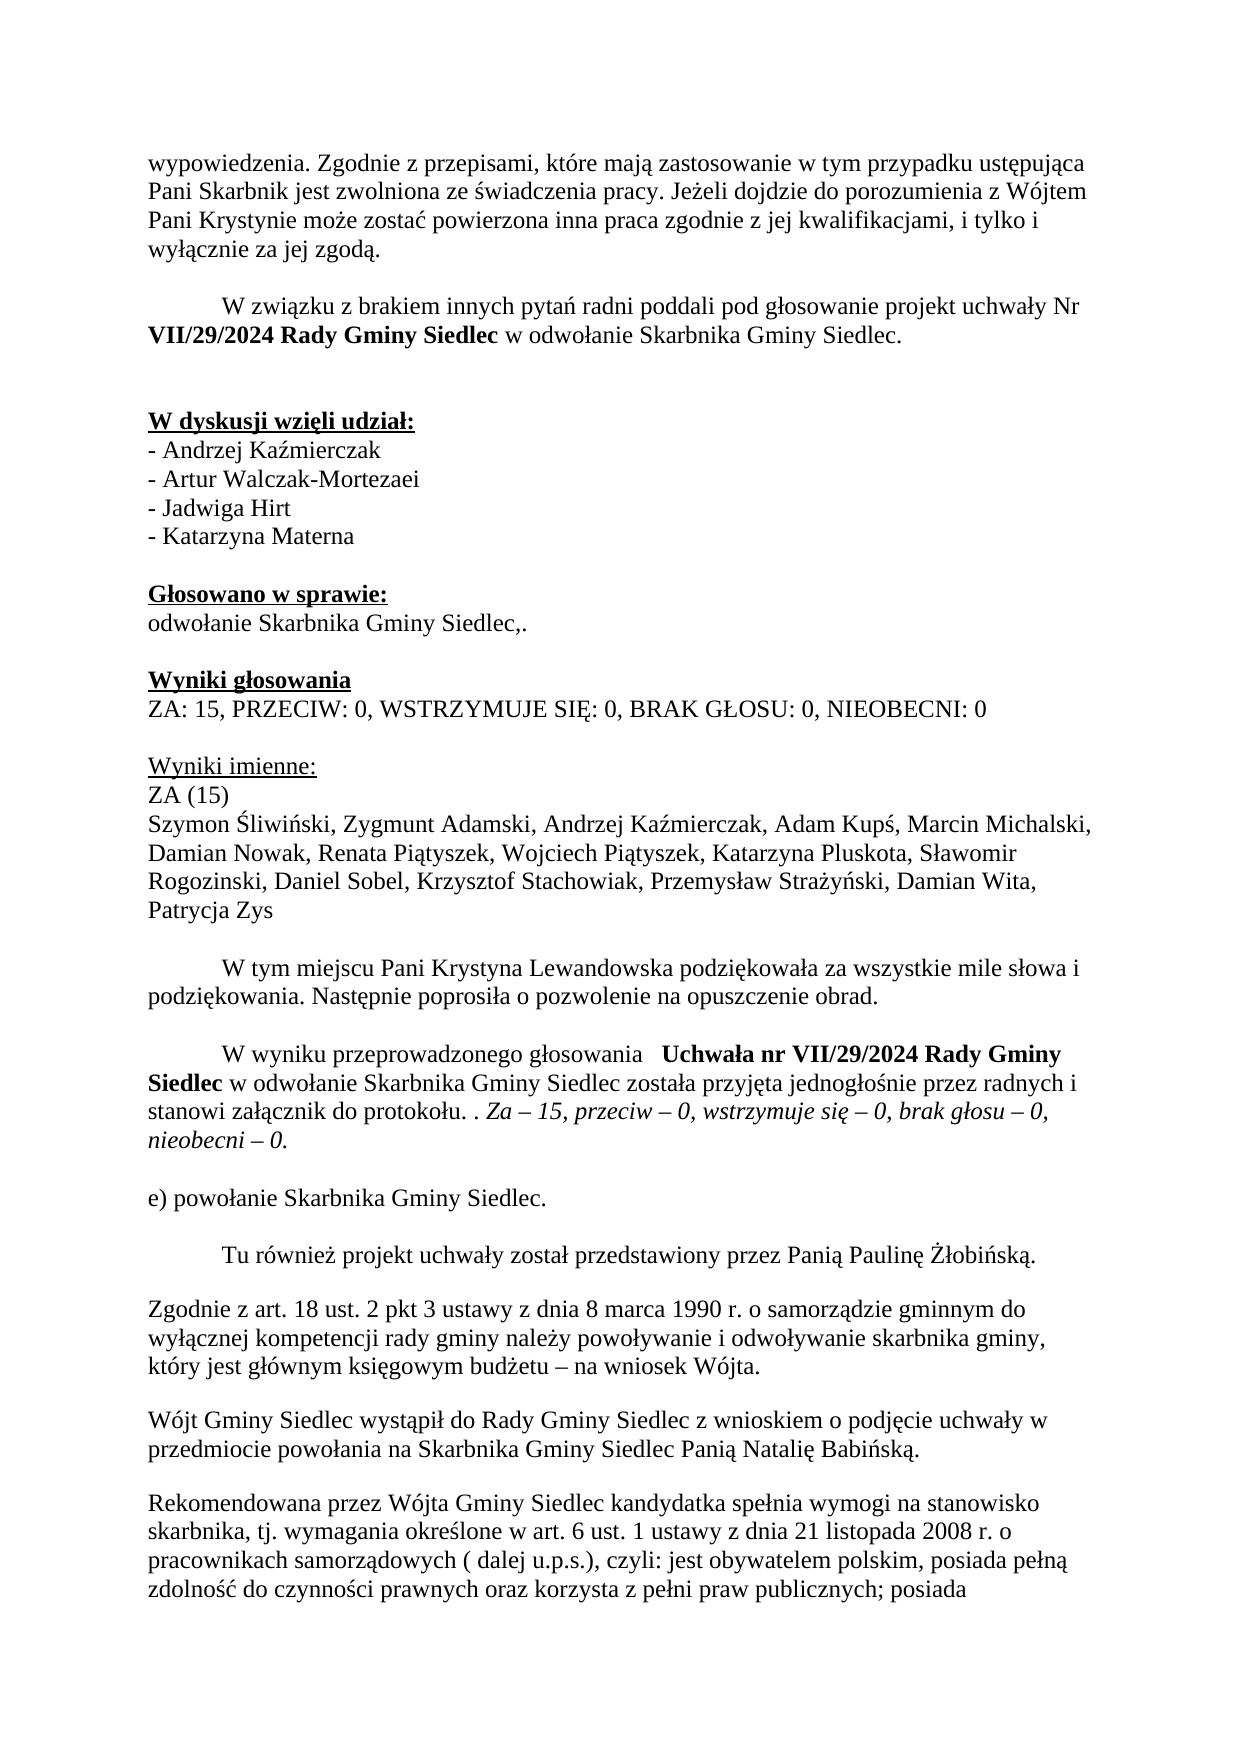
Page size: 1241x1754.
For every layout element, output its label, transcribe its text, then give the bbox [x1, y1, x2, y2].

text W tym miejscu Pani Krystyna Lewandowska podziękowała za wszystkie mile słowa i podziękowania. Następnie poprosiła o pozwolenie na opuszczenie obrad. [148, 953, 1093, 1010]
text W dyskusji wzięli udział: - Andrzej Kaźmierczak - Artur Walczak-Mortezaei - Jadwiga Hirt - Katarzyna Materna Głosowano w sprawie: odwołanie Skarbnika Gminy Siedlec,. Wyniki głosowania ZA: 15, PRZECIW: 0, WSTRZYMUJE SIĘ: 0, BRAK GŁOSU: 0, NIEOBECNI: 0 Wyniki imienne: ZA (15) Szymon Śliwiński, Zygmunt Adamski, Andrzej Kaźmierczak, Adam Kupś, Marcin Michalski, Damian Nowak, Renata Piątyszek, Wojciech Piątyszek, Katarzyna Pluskota, Sławomir Rogozinski, Daniel Sobel, Krzysztof Stachowiak, Przemysław Strażyński, Damian Wita, Patrycja Zys [148, 378, 1093, 953]
text Zgodnie z art. 18 ust. 2 pkt 3 ustawy z dnia 8 marca 1990 r. o samorządzie gminnym do wyłącznej kompetencji rady gminy należy powoływanie i odwoływanie skarbnika gminy, który jest głównym księgowym budżetu – na wniosek Wójta. [148, 1294, 1093, 1380]
text Wójt Gminy Siedlec wystąpił do Rady Gminy Siedlec z wnioskiem o podjęcie uchwały w przedmiocie powołania na Skarbnika Gminy Siedlec Panią Natalię Babińską. [148, 1405, 1093, 1463]
text W związku z brakiem innych pytań radni poddali pod głosowanie projekt uchwały Nr VII/29/2024 Rady Gminy Siedlec w odwołanie Skarbnika Gminy Siedlec. [148, 291, 1093, 378]
text Rekomendowana przez Wójta Gminy Siedlec kandydatka spełnia wymogi na stanowisko skarbnika, tj. wymagania określone w art. 6 ust. 1 ustawy z dnia 21 listopada 2008 r. o pracownikach samorządowych ( dalej u.p.s.), czyli: jest obywatelem polskim, posiada pełną zdolność do czynności prawnych oraz korzysta z pełni praw publicznych; posiada [148, 1488, 1093, 1603]
text e) powołanie Skarbnika Gminy Siedlec. Tu również projekt uchwały został przedstawiony przez Panią Paulinę Żłobińską. [148, 1154, 1093, 1269]
text W wyniku przeprowadzonego głosowania Uchwała nr VII/29/2024 Rady Gminy Siedlec w odwołanie Skarbnika Gminy Siedlec została przyjęta jednogłośnie przez radnych i stanowi załącznik do protokołu. . Za – 15, przeciw – 0, wstrzymuje się – 0, brak głosu – 0, nieobecni – 0. [148, 1039, 1093, 1154]
text wypowiedzenia. Zgodnie z przepisami, które mają zastosowanie w tym przypadku ustępująca Pani Skarbnik jest zwolniona ze świadczenia pracy. Jeżeli dojdzie do porozumienia z Wójtem Pani Krystynie może zostać powierzona inna praca zgodnie z jej kwalifikacjami, i tylko i wyłącznie za jej zgodą. [148, 148, 1093, 263]
